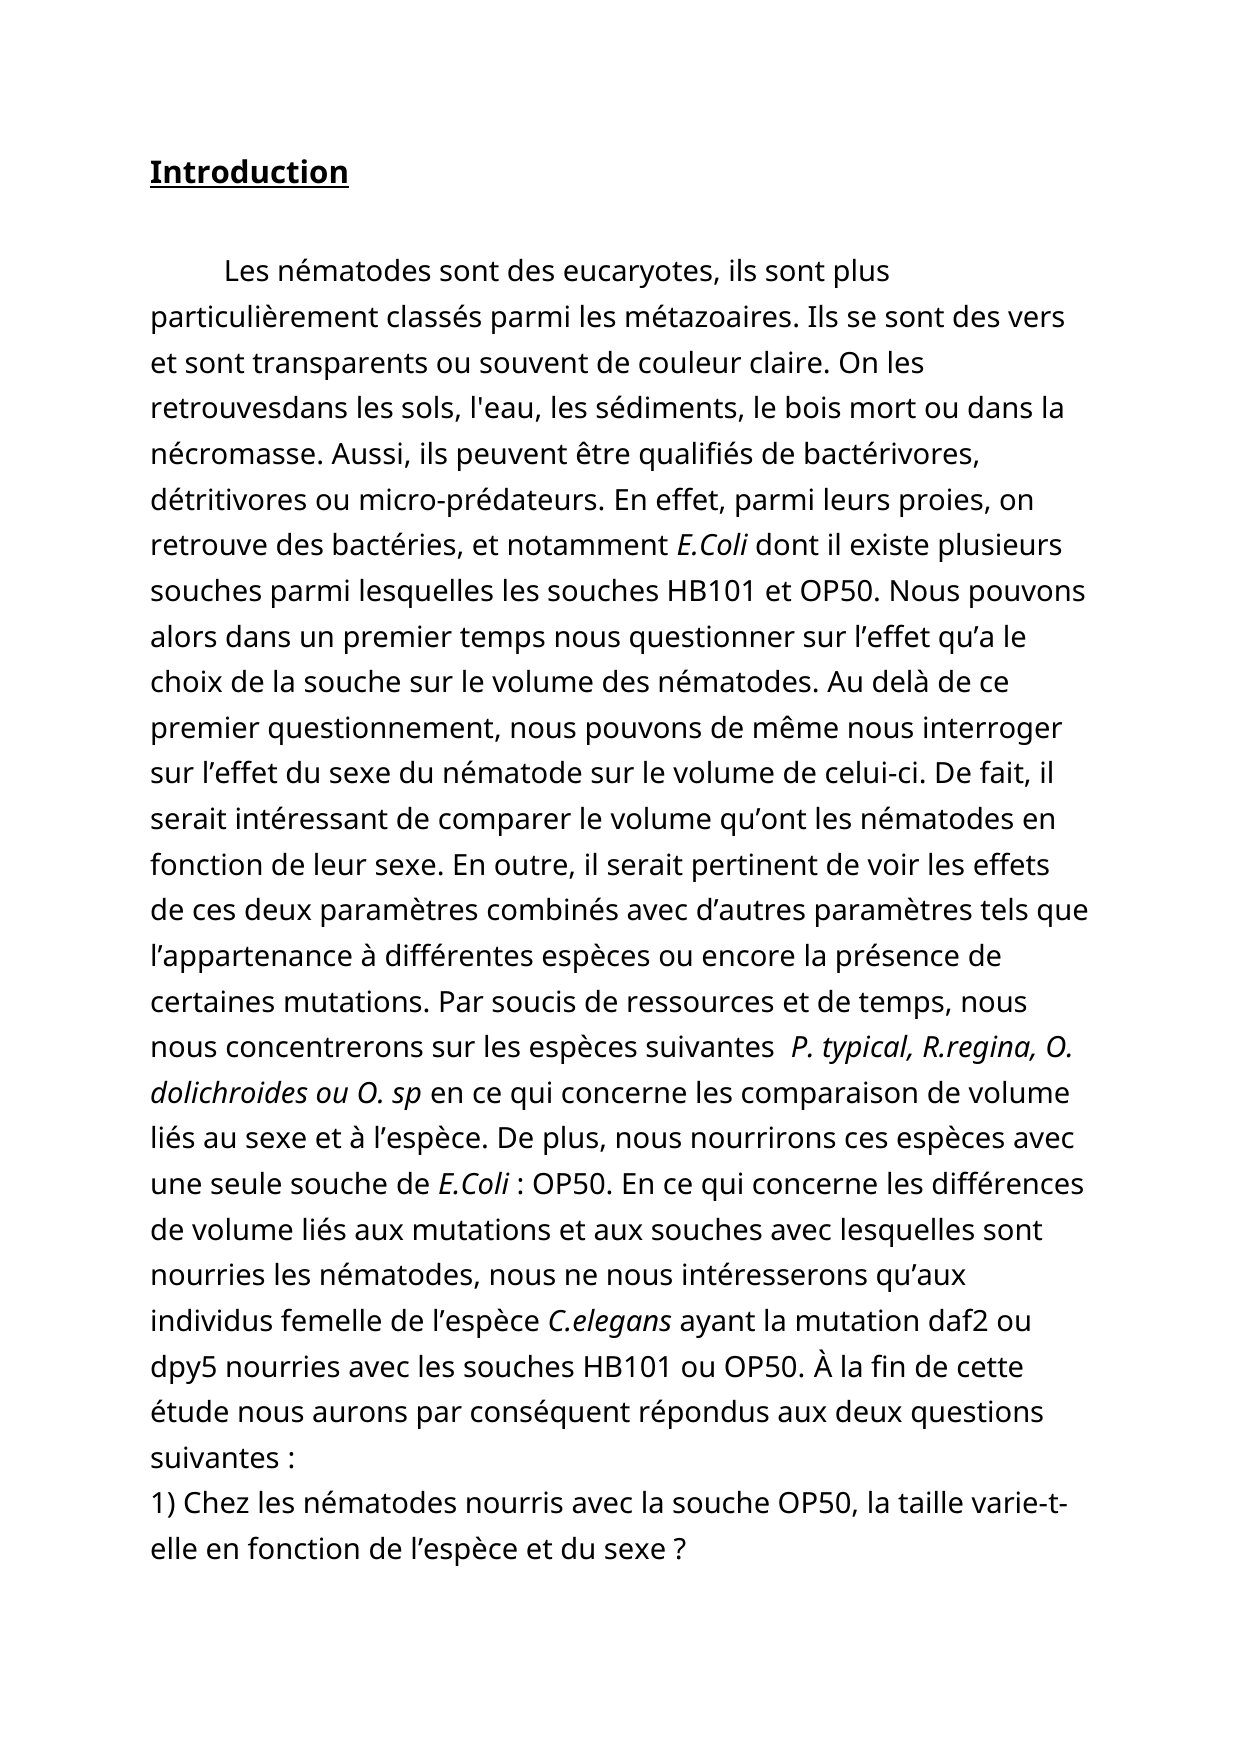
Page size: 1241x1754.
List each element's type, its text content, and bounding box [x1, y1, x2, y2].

text Les nématodes sont des eucaryotes, ils sont plus particulièrement classés parmi les métazoaires. Ils se sont des vers et sont transparents ou souvent de couleur claire. On les retrouvesdans les sols, l'eau, les sédiments, le bois mort ou dans la nécromasse. Aussi, ils peuvent être qualifiés de bactérivores, détritivores ou micro-prédateurs. En effet, parmi leurs proies, on retrouve des bactéries, et notamment E.Coli dont il existe plusieurs souches parmi lesquelles les souches HB101 et OP50. Nous pouvons alors dans un premier temps nous questionner sur l’effet qu’a le choix de la souche sur le volume des nématodes. Au delà de ce premier questionnement, nous pouvons de même nous interroger sur l’effet du sexe du nématode sur le volume de celui-ci. De fait, il serait intéressant de comparer le volume qu’ont les nématodes en fonction de leur sexe. En outre, il serait pertinent de voir les effets de ces deux paramètres combinés avec d’autres paramètres tels que l’appartenance à différentes espèces ou encore la présence de certaines mutations. Par soucis de ressources et de temps, nous nous concentrerons sur les espèces suivantes P. typical, R.regina, O. dolichroides ou O. sp en ce qui concerne les comparaison de volume liés au sexe et à l’espèce. De plus, nous nourrirons ces espèces avec une seule souche de E.Coli : OP50. En ce qui concerne les différences de volume liés aux mutations et aux souches avec lesquelles sont nourries les nématodes, nous ne nous intéresserons qu’aux individus femelle de l’espèce C.elegans ayant la mutation daf2 ou dpy5 nourries avec les souches HB101 ou OP50. À la fin de cette étude nous aurons par conséquent répondus aux deux questions suivantes : [150, 248, 1090, 1477]
text Introduction [150, 150, 1090, 193]
text 1) Chez les nématodes nourris avec la souche OP50, la taille varie‐t‐elle en fonction de l’espèce et du sexe ? [150, 1483, 1090, 1568]
